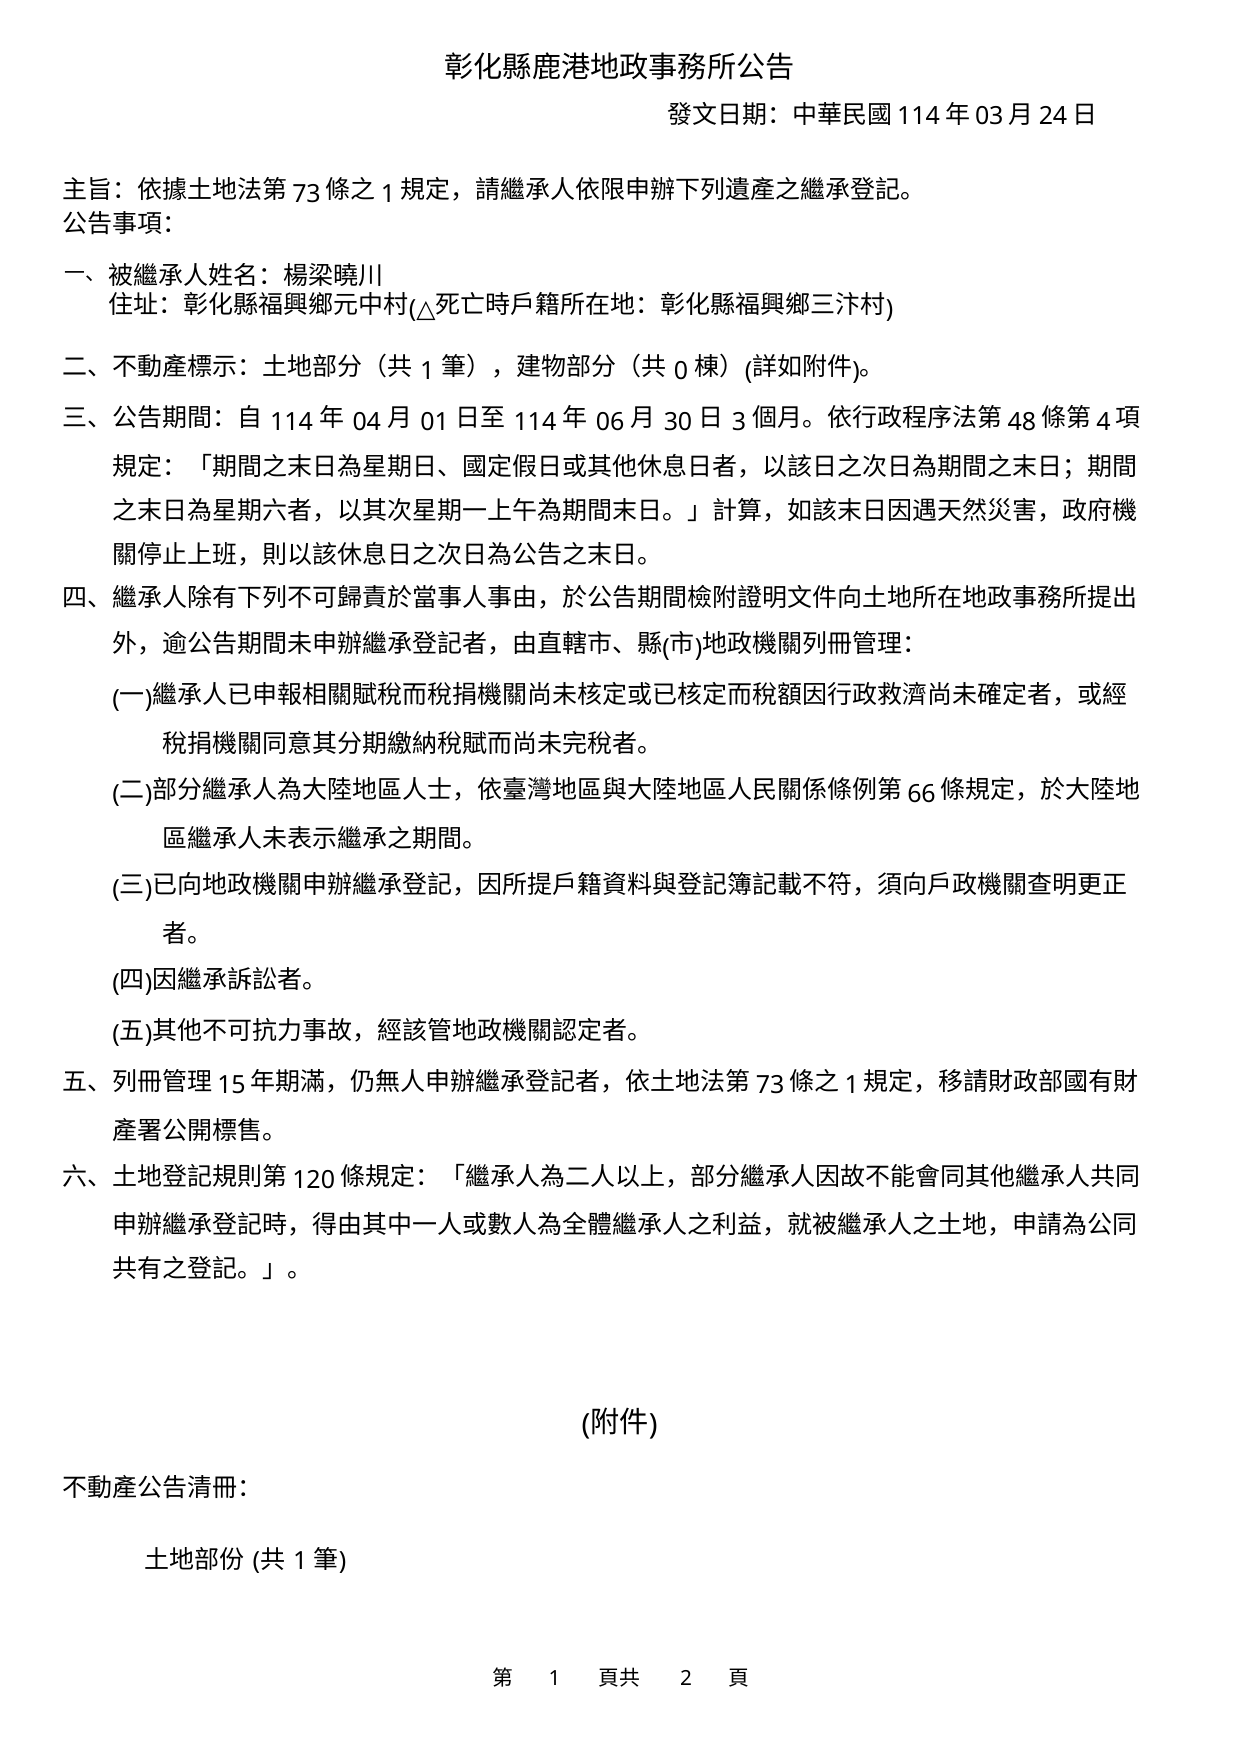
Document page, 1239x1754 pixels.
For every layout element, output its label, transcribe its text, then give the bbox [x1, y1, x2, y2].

table_cell [653, 95, 667, 135]
table_header [653, 0, 667, 41]
table_cell [523, 1598, 585, 1657]
table_cell [1177, 1526, 1239, 1597]
table_header [718, 0, 759, 41]
table_header [1177, 0, 1239, 41]
table_cell [0, 216, 62, 261]
table_cell [759, 1598, 1177, 1657]
table_cell [585, 1598, 653, 1657]
table_cell [109, 1598, 482, 1657]
table_cell [523, 135, 585, 176]
table_cell [0, 1658, 62, 1698]
table_cell 1 [523, 1658, 585, 1698]
table_header [483, 0, 523, 41]
table_cell [585, 95, 653, 135]
table_header [0, 0, 62, 41]
table_cell [0, 312, 62, 353]
table_cell [585, 1352, 653, 1392]
table_header [109, 0, 482, 41]
table_cell [0, 176, 62, 216]
table_cell [62, 1352, 109, 1392]
table_cell 發文日期：中華民國114年03月24日 [667, 95, 1177, 135]
table_cell [483, 1352, 523, 1392]
table_header [523, 0, 585, 41]
table_header [759, 0, 1177, 41]
table_cell [109, 1352, 482, 1392]
table_cell 不動產公告清冊： [62, 1454, 1177, 1526]
table_cell [0, 1352, 62, 1392]
table_cell 2 [653, 1658, 718, 1698]
table_cell [523, 1352, 585, 1392]
table_cell [483, 1598, 523, 1657]
table_cell [62, 95, 109, 135]
table_cell 彰化縣鹿港地政事務所公告 [62, 41, 1177, 94]
table_cell [62, 135, 109, 176]
table_cell [62, 1658, 109, 1698]
table_cell [1177, 135, 1239, 176]
table_header [667, 0, 718, 41]
table_header [62, 0, 109, 41]
table_cell [0, 353, 62, 1352]
table_cell [718, 1598, 759, 1657]
table_cell [0, 1392, 62, 1453]
table_cell [1177, 1598, 1239, 1657]
table_cell [759, 1352, 1177, 1392]
table_cell 頁 [718, 1658, 759, 1698]
table_cell [1177, 353, 1239, 1352]
table_cell 主旨：依據土地法第73條之1規定，請繼承人依限申辦下列遺產之繼承登記。 公告事項： [62, 176, 1177, 261]
table_cell 一、 [62, 261, 109, 312]
table_cell [1177, 261, 1239, 312]
table_cell [0, 135, 62, 176]
table_cell [0, 1454, 62, 1526]
table_cell [759, 135, 1177, 176]
table_header [585, 0, 653, 41]
table_cell [483, 135, 523, 176]
table_cell [653, 1352, 667, 1392]
table_cell [0, 1526, 62, 1597]
table_cell [0, 261, 62, 312]
table_cell 第 [483, 1658, 523, 1698]
table_cell [653, 135, 667, 176]
table_cell [109, 95, 482, 135]
table_cell [718, 135, 759, 176]
table_cell [718, 1352, 759, 1392]
table_cell [759, 1658, 1177, 1698]
table_cell [1177, 216, 1239, 261]
table_cell [667, 1598, 718, 1657]
table_cell [0, 41, 62, 94]
table_cell [62, 312, 109, 353]
table_cell (附件) [62, 1392, 1177, 1453]
table_cell [109, 135, 482, 176]
table_cell [523, 95, 585, 135]
table_cell [1177, 1392, 1239, 1453]
table_cell [1177, 312, 1239, 353]
table_cell [109, 1658, 482, 1698]
table_cell [0, 95, 62, 135]
table_cell [1177, 41, 1239, 94]
table_cell 二、不動產標示：土地部分（共 1 筆），建物部分（共 0 棟）(詳如附件)。 三、公告期間：自 114 年 04 月 01 日至 114 年 06 月 30 日 3 個月。依行政程序法第48條第4項 規定：「期間之末日為星期日、國定假日或其他休息日者，以該日之次日為期間之末日；期間 之末日為星期六者，以其次星期一上午為期間末日。」計算，如該末日因遇天然災害，政府機 關停止上班，則以該休息日之次日為公告之末日。 四、繼承人除有下列不可歸責於當事人事由，於公告期間檢附證明文件向土地所在地政事務所提出 外，逾公告期間未申辦繼承登記者，由直轄市、縣(市)地政機關列冊管理： (一)繼承人已申報相關賦稅而稅捐機關尚未核定或已核定而稅額因行政救濟尚未確定者，或經 稅捐機關同意其分期繳納稅賦而尚未完稅者。 (二)部分繼承人為大陸地區人士，依臺灣地區與大陸地區人民關係條例第66條規定，於大陸地 區繼承人未表示繼承之期間。 (三)已向地政機關申辦繼承登記，因所提戶籍資料與登記簿記載不符，須向戶政機關查明更正 者。 (四)因繼承訴訟者。 (五)其他不可抗力事故，經該管地政機關認定者。 五、列冊管理15年期滿，仍無人申辦繼承登記者，依土地法第73條之1規定，移請財政部國有財 產署公開標售。 六、土地登記規則第120條規定：「繼承人為二人以上，部分繼承人因故不能會同其他繼承人共同 申辦繼承登記時，得由其中一人或數人為全體繼承人之利益，就被繼承人之土地，申請為公同 共有之登記。」。 [62, 353, 1177, 1352]
table_cell [653, 1598, 667, 1657]
table_cell [62, 1598, 109, 1657]
table_cell [1177, 95, 1239, 135]
table_cell [1177, 1658, 1239, 1698]
table_cell 土地部份 (共 1 筆) [62, 1526, 1177, 1597]
table_cell [1177, 1352, 1239, 1392]
table_cell [667, 1352, 718, 1392]
table_cell [483, 95, 523, 135]
table_cell 被繼承人姓名：楊梁曉川 住址：彰化縣福興鄉元中村(△死亡時戶籍所在地：彰化縣福興鄉三汴村) [109, 261, 1177, 353]
table_cell 頁共 [585, 1658, 653, 1698]
table_cell [1177, 1454, 1239, 1526]
table_cell [0, 1598, 62, 1657]
table_cell [1177, 176, 1239, 216]
table_cell [667, 135, 718, 176]
table_cell [585, 135, 653, 176]
